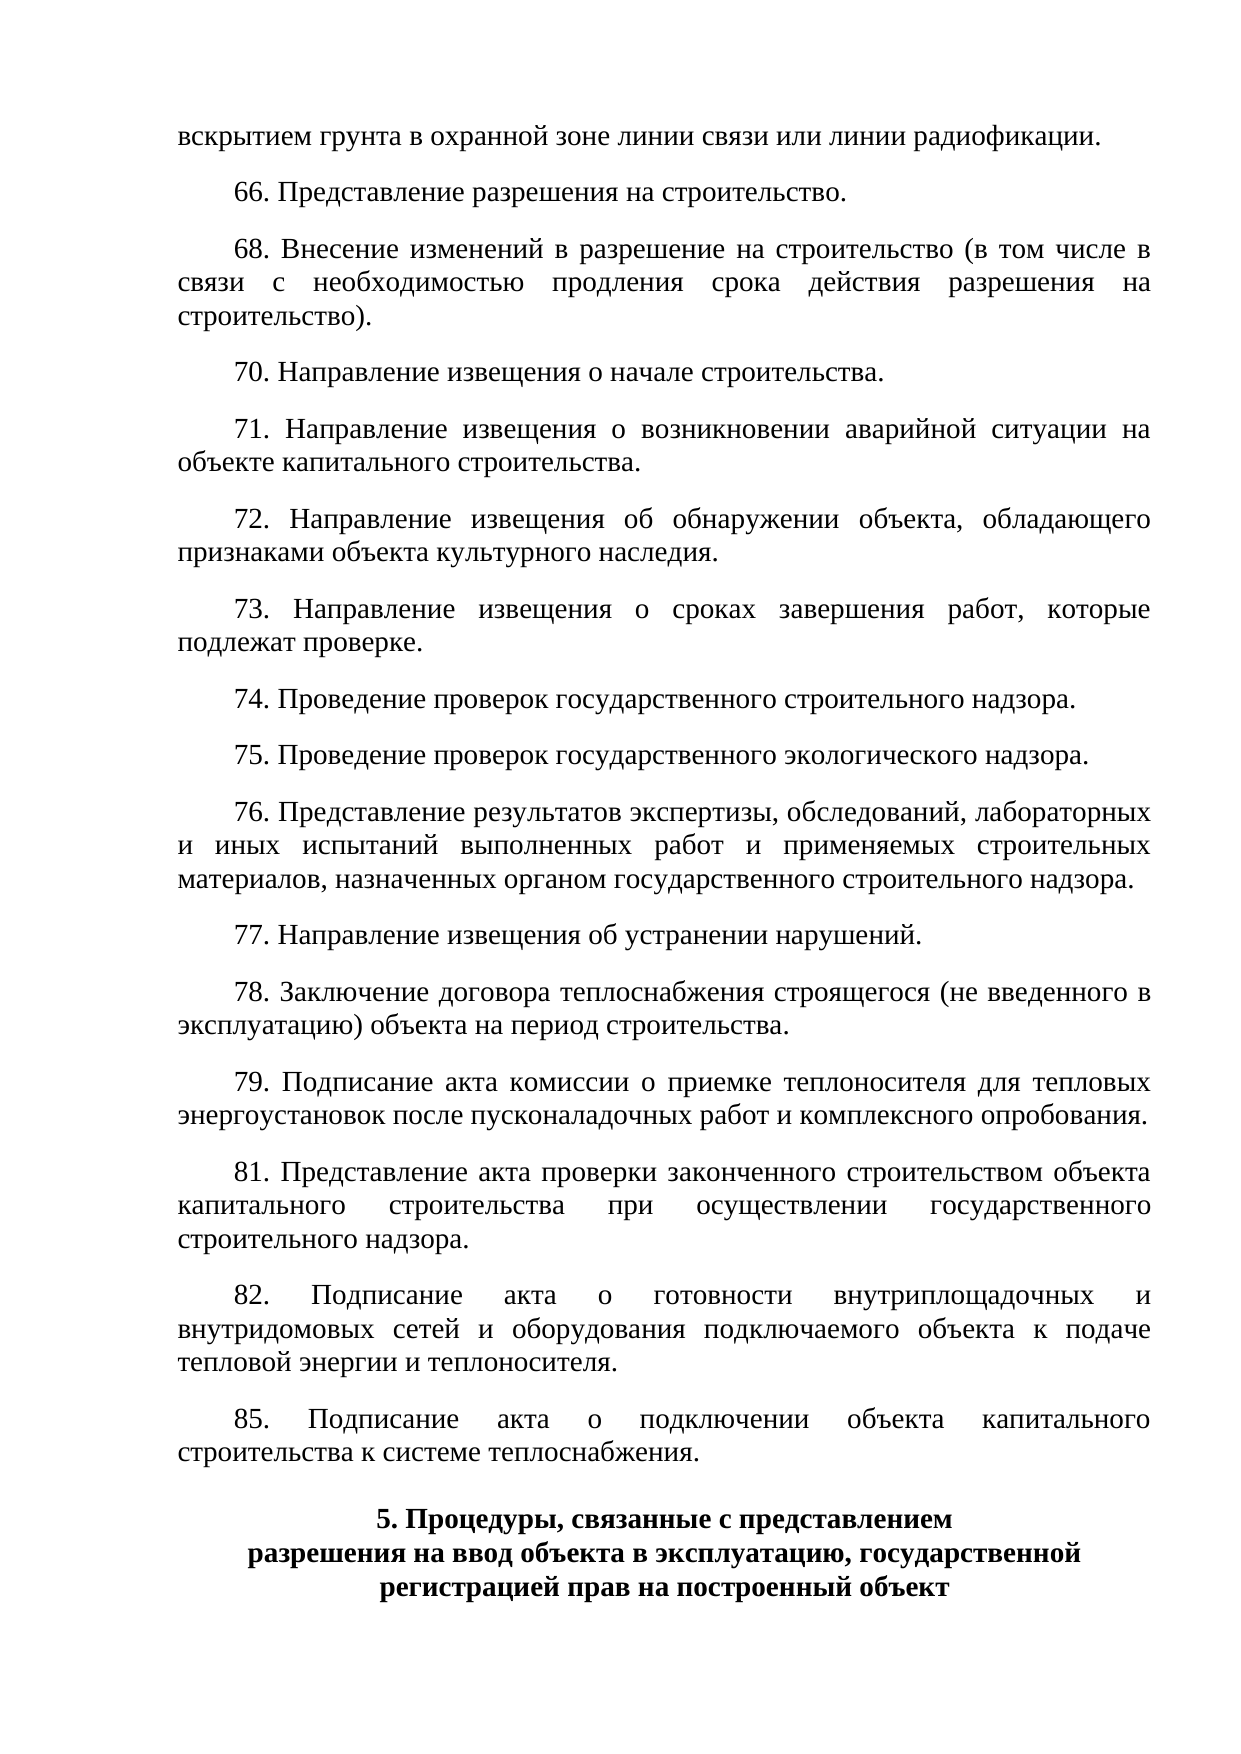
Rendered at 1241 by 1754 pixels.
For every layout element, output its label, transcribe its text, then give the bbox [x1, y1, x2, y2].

text 68. Внесение изменений в разрешение на строительство (в том числе в связи с необходимостью продления срока действия разрешения на строительство). [177, 231, 1152, 332]
text 74. Проведение проверок государственного строительного надзора. [177, 681, 1152, 714]
text 81. Представление акта проверки законченного строительством объекта капитального строительства при осуществлении государственного строительного надзора. [177, 1154, 1152, 1254]
text 72. Направление извещения об обнаружении объекта, обладающего признаками объекта культурного наследия. [177, 501, 1152, 568]
text 70. Направление извещения о начале строительства. [177, 354, 1152, 388]
text 79. Подписание акта комиссии о приемке теплоносителя для тепловых энергоустановок после пусконаладочных работ и комплексного опробования. [177, 1064, 1152, 1131]
text 82. Подписание акта о готовности внутриплощадочных и внутридомовых сетей и оборудования подключаемого объекта к подаче тепловой энергии и теплоносителя. [177, 1277, 1152, 1378]
title регистрацией прав на построенный объект [177, 1569, 1152, 1602]
text 78. Заключение договора теплоснабжения строящегося (не введенного в эксплуатацию) объекта на период строительства. [177, 974, 1152, 1041]
text 76. Представление результатов экспертизы, обследований, лабораторных и иных испытаний выполненных работ и применяемых строительных материалов, назначенных органом государственного строительного надзора. [177, 794, 1152, 894]
text вскрытием грунта в охранной зоне линии связи или линии радиофикации. [177, 118, 1152, 152]
text 66. Представление разрешения на строительство. [177, 174, 1152, 208]
title 5. Процедуры, связанные с представлением [177, 1502, 1152, 1535]
text 85. Подписание акта о подключении объекта капитального строительства к системе теплоснабжения. [177, 1401, 1152, 1468]
text 73. Направление извещения о сроках завершения работ, которые подлежат проверке. [177, 591, 1152, 658]
title разрешения на ввод объекта в эксплуатацию, государственной [177, 1535, 1152, 1569]
text 75. Проведение проверок государственного экологического надзора. [177, 737, 1152, 771]
text 77. Направление извещения об устранении нарушений. [177, 917, 1152, 951]
text 71. Направление извещения о возникновении аварийной ситуации на объекте капитального строительства. [177, 411, 1152, 478]
